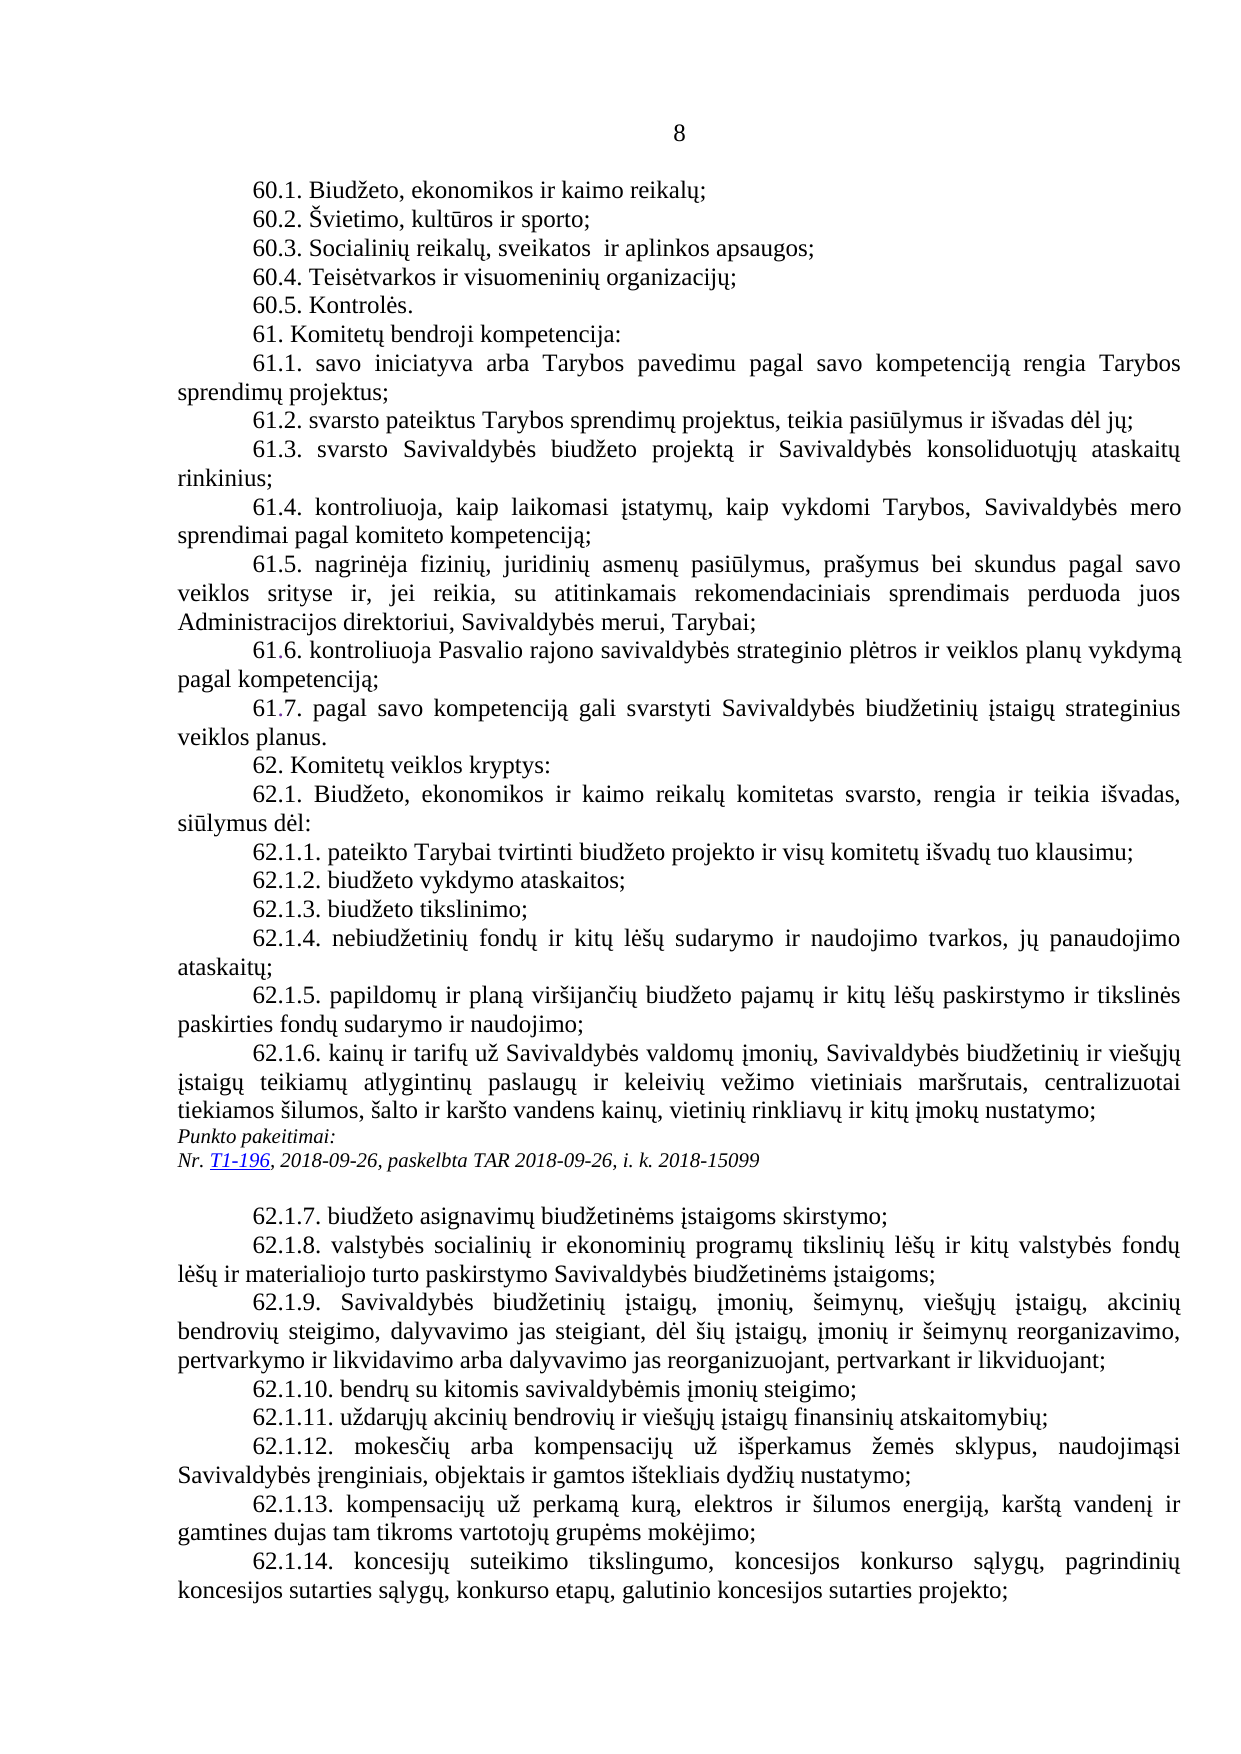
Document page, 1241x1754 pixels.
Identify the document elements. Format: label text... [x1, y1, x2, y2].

text 62.1.1. pateikto Tarybai tvirtinti biudžeto projekto ir visų komitetų išvadų tuo klausimu; [177, 837, 1181, 866]
text 62.1.6. kainų ir tarifų už Savivaldybės valdomų įmonių, Savivaldybės biudžetinių ir viešųjų įstaigų teikiamų atlygintinų paslaugų ir keleivių vežimo vietiniais maršrutais, centralizuotai tiekiamos šilumos, šalto ir karšto vandens kainų, vietinių rinkliavų ir kitų įmokų nustatymo; [177, 1038, 1181, 1124]
text Nr. T1-196, 2018-09-26, paskelbta TAR 2018-09-26, i. k. 2018-15099 [177, 1148, 1181, 1172]
text 61.6. kontroliuoja Pasvalio rajono savivaldybės strateginio plėtros ir veiklos planų vykdymą pagal kompetenciją; [177, 636, 1181, 693]
text 61.3. svarsto Savivaldybės biudžeto projektą ir Savivaldybės konsoliduotųjų ataskaitų rinkinius; [177, 434, 1181, 492]
text 62.1.11. uždarųjų akcinių bendrovių ir viešųjų įstaigų finansinių atskaitomybių; [177, 1402, 1181, 1431]
text 60.4. Teisėtvarkos ir visuomeninių organizacijų; [177, 262, 1181, 291]
text 62.1.12. mokesčių arba kompensacijų už išperkamus žemės sklypus, naudojimąsi Savivaldybės įrenginiais, objektais ir gamtos ištekliais dydžių nustatymo; [177, 1431, 1181, 1489]
text 61.2. svarsto pateiktus Tarybos sprendimų projektus, teikia pasiūlymus ir išvadas dėl jų; [177, 406, 1181, 434]
text 61.7. pagal savo kompetenciją gali svarstyti Savivaldybės biudžetinių įstaigų strateginius veiklos planus. [177, 693, 1181, 751]
text 62.1.8. valstybės socialinių ir ekonominių programų tikslinių lėšų ir kitų valstybės fondų lėšų ir materialiojo turto paskirstymo Savivaldybės biudžetinėms įstaigoms; [177, 1230, 1181, 1287]
text 62.1.3. biudžeto tikslinimo; [177, 894, 1181, 923]
text 62.1.9. Savivaldybės biudžetinių įstaigų, įmonių, šeimynų, viešųjų įstaigų, akcinių bendrovių steigimo, dalyvavimo jas steigiant, dėl šių įstaigų, įmonių ir šeimynų reorganizavimo, pertvarkymo ir likvidavimo arba dalyvavimo jas reorganizuojant, pertvarkant ir likviduojant; [177, 1287, 1181, 1374]
text 62.1.13. kompensacijų už perkamą kurą, elektros ir šilumos energiją, karštą vandenį ir gamtines dujas tam tikroms vartotojų grupėms mokėjimo; [177, 1489, 1181, 1546]
text 61. Komitetų bendroji kompetencija: [177, 319, 1181, 348]
text 61.4. kontroliuoja, kaip laikomasi įstatymų, kaip vykdomi Tarybos, Savivaldybės mero sprendimai pagal komiteto kompetenciją; [177, 492, 1181, 549]
text 62.1. Biudžeto, ekonomikos ir kaimo reikalų komitetas svarsto, rengia ir teikia išvadas, siūlymus dėl: [177, 779, 1181, 837]
text 62.1.7. biudžeto asignavimų biudžetinėms įstaigoms skirstymo; [177, 1201, 1181, 1230]
text 60.5. Kontrolės. [177, 291, 1181, 319]
text 62. Komitetų veiklos kryptys: [177, 751, 1181, 779]
text 62.1.14. koncesijų suteikimo tikslingumo, koncesijos konkurso sąlygų, pagrindinių koncesijos sutarties sąlygų, konkurso etapų, galutinio koncesijos sutarties projekto; [177, 1546, 1181, 1604]
text 62.1.5. papildomų ir planą viršijančių biudžeto pajamų ir kitų lėšų paskirstymo ir tikslinės paskirties fondų sudarymo ir naudojimo; [177, 981, 1181, 1038]
text 60.1. Biudžeto, ekonomikos ir kaimo reikalų; [177, 176, 1181, 204]
text 61.5. nagrinėja fizinių, juridinių asmenų pasiūlymus, prašymus bei skundus pagal savo veiklos srityse ir, jei reikia, su atitinkamais rekomendaciniais sprendimais perduoda juos Administracijos direktoriui, Savivaldybės merui, Tarybai; [177, 549, 1181, 636]
text 61.1. savo iniciatyva arba Tarybos pavedimu pagal savo kompetenciją rengia Tarybos sprendimų projektus; [177, 348, 1181, 406]
text 62.1.4. nebiudžetinių fondų ir kitų lėšų sudarymo ir naudojimo tvarkos, jų panaudojimo ataskaitų; [177, 923, 1181, 981]
text Punkto pakeitimai: [177, 1124, 1181, 1148]
text 62.1.10. bendrų su kitomis savivaldybėmis įmonių steigimo; [177, 1374, 1181, 1402]
text 62.1.2. biudžeto vykdymo ataskaitos; [177, 866, 1181, 894]
text 60.3. Socialinių reikalų, sveikatos ir aplinkos apsaugos; [177, 233, 1181, 262]
text 60.2. Švietimo, kultūros ir sporto; [177, 204, 1181, 233]
